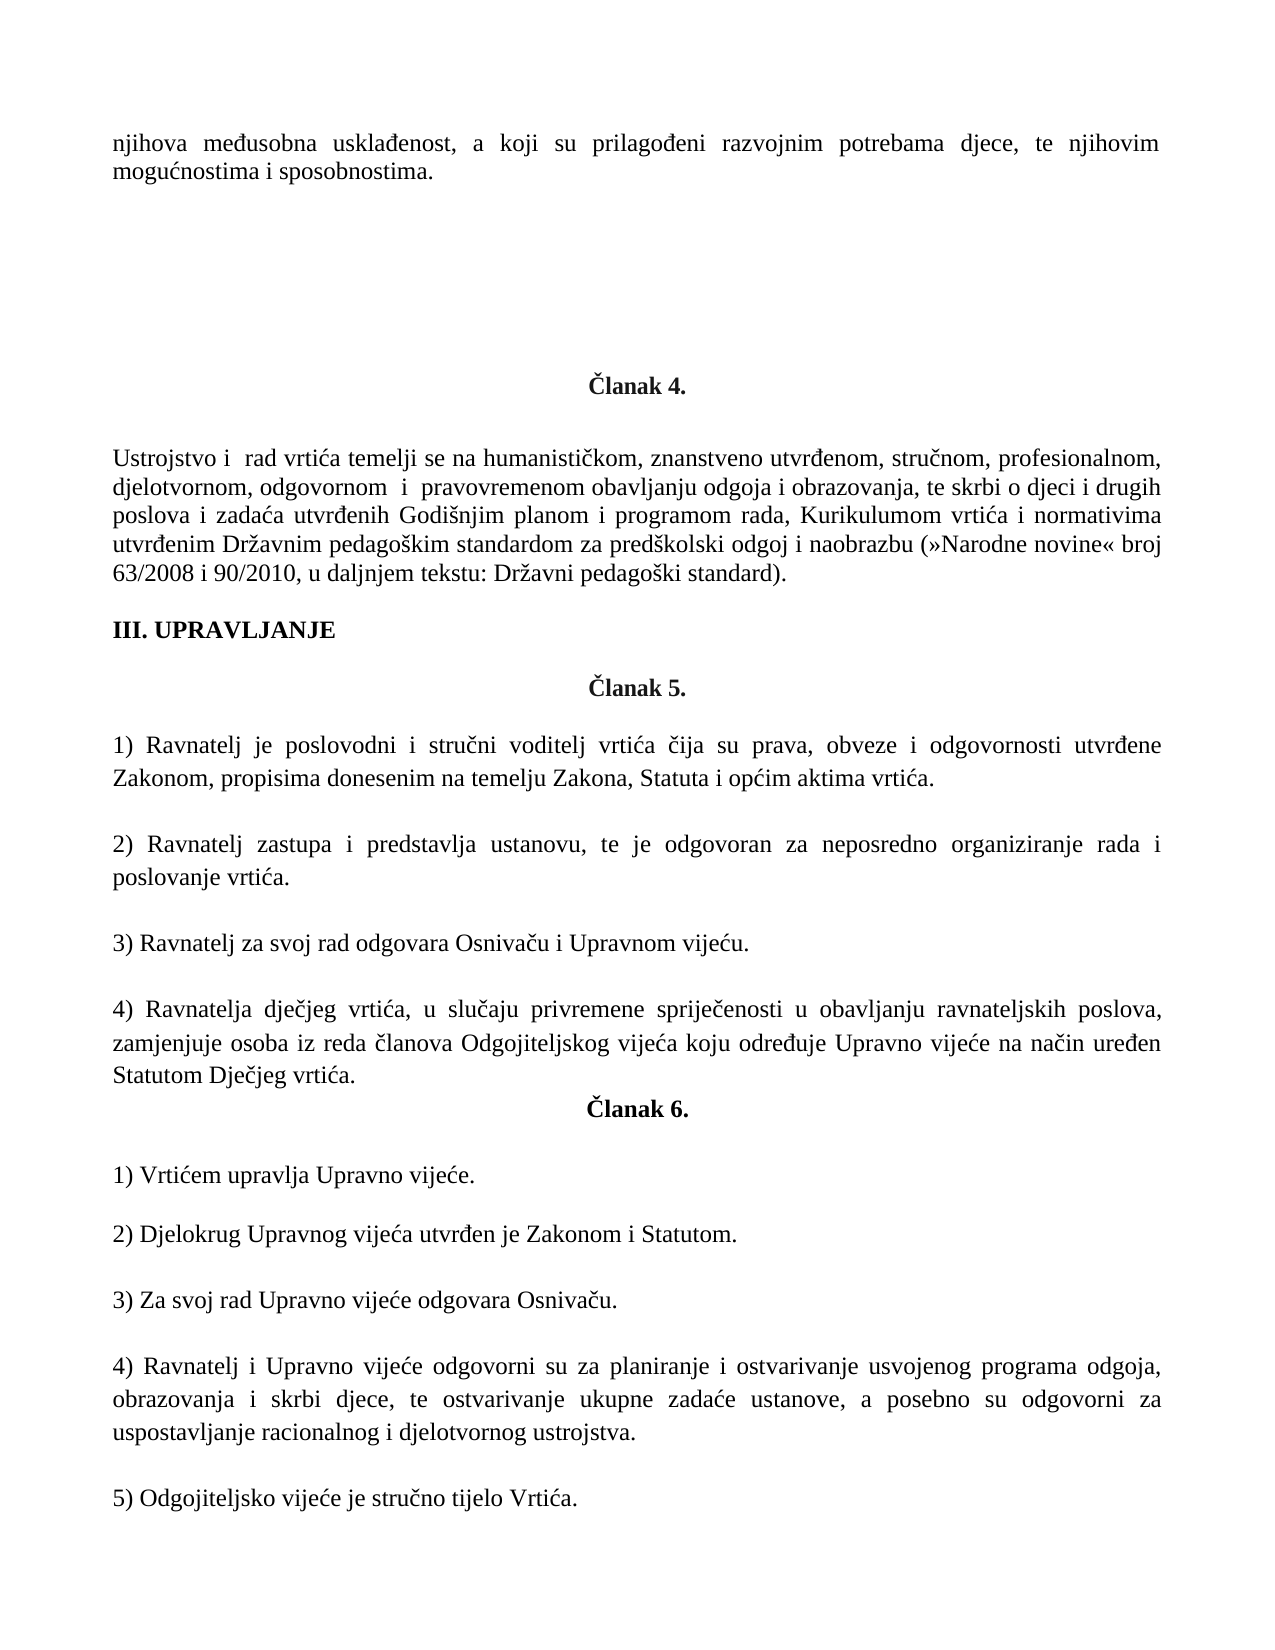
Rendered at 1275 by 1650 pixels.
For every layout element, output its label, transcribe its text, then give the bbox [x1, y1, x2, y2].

text 5) Odgojiteljsko vijeće je stručno tijelo Vrtića. [112, 1483, 1163, 1512]
text 2) Djelokrug Upravnog vijeća utvrđen je Zakonom i Statutom. [112, 1219, 1163, 1248]
text 1) Vrtićem upravlja Upravno vijeće. [112, 1160, 1163, 1188]
text 4) Ravnatelj i Upravno vijeće odgovorni su za planiranje i ostvarivanje usvojenog programa odgoja, obrazovanja i skrbi djece, te ostvarivanje ukupne zadaće ustanove, a posebno su odgovorni za uspostavljanje racionalnog i djelotvornog ustrojstva. [112, 1351, 1163, 1446]
text njihova međusobna usklađenost, a koji su prilagođeni razvojnim potrebama djece, te njihovim mogućnostima i sposobnostima. [112, 128, 1161, 185]
text 2) Ravnatelj zastupa i predstavlja ustanovu, te je odgovoran za neposredno organiziranje rada i poslovanje vrtića. [112, 829, 1163, 891]
text Ustrojstvo i rad vrtića temelji se na humanističkom, znanstveno utvrđenom, stručnom, profesionalnom, djelotvornom, odgovornom i pravovremenom obavljanju odgoja i obrazovanja, te skrbi o djeci i drugih poslova i zadaća utvrđenih Godišnjim planom i programom rada, Kurikulumom vrtića i normativima utvrđenim Državnim pedagoškim standardom za predškolski odgoj i naobrazbu (»Narodne novine« broj 63/2008 i 90/2010, u daljnjem tekstu: Državni pedagoški standard). [112, 443, 1163, 587]
text Članak 6. [112, 1094, 1163, 1122]
text 3) Za svoj rad Upravno vijeće odgovara Osnivaču. [112, 1285, 1163, 1314]
text Članak 4. [378, 371, 896, 400]
text Članak 5. [378, 673, 896, 702]
text 4) Ravnatelja dječjeg vrtića, u slučaju privremene spriječenosti u obavljanju ravnateljskih poslova, zamjenjuje osoba iz reda članova Odgojiteljskog vijeća koju određuje Upravno vijeće na način uređen Statutom Dječjeg vrtića. [112, 994, 1163, 1089]
text III. UPRAVLJANJE [112, 615, 1161, 644]
text 1) Ravnatelj je poslovodni i stručni voditelj vrtića čija su prava, obveze i odgovornosti utvrđene Zakonom, propisima donesenim na temelju Zakona, Statuta i općim aktima vrtića. [112, 730, 1163, 792]
text 3) Ravnatelj za svoj rad odgovara Osnivaču i Upravnom vijeću. [112, 928, 1163, 957]
